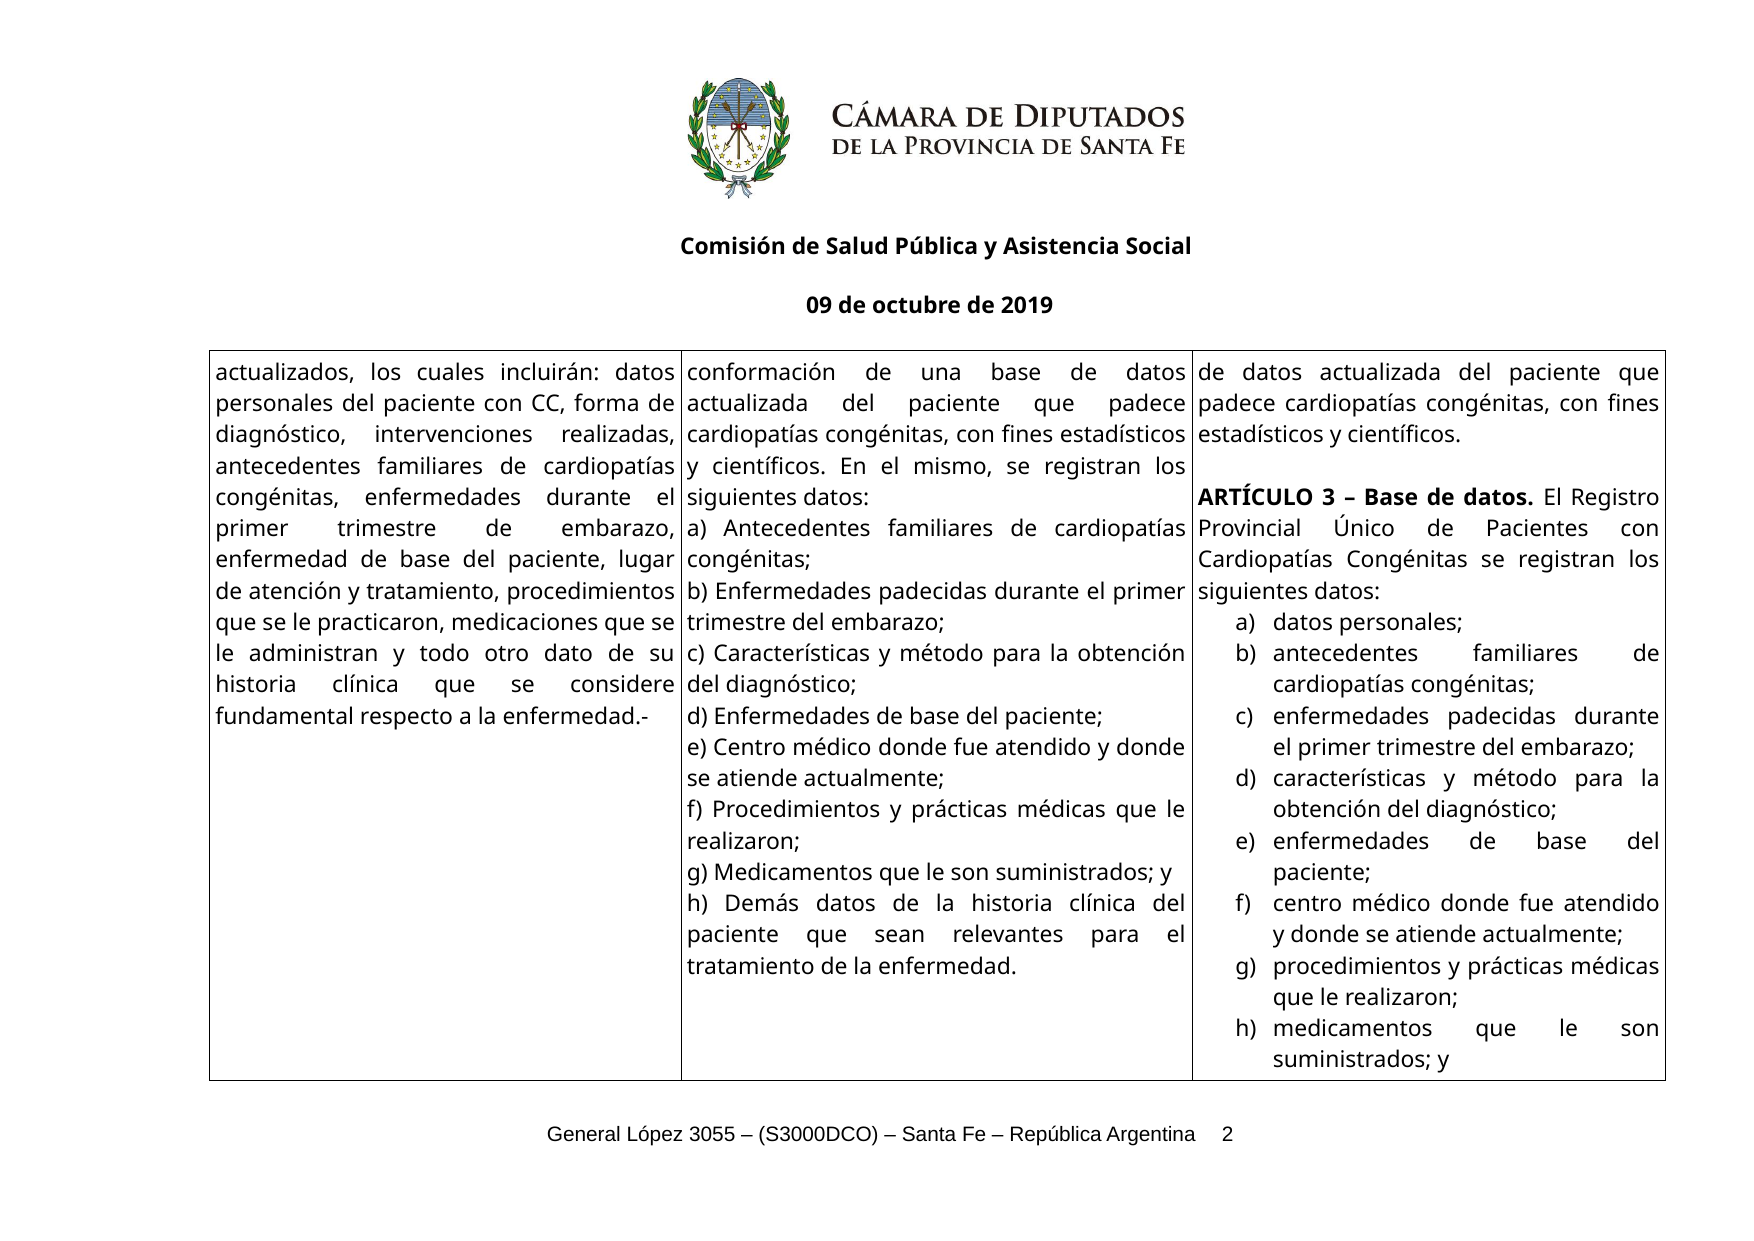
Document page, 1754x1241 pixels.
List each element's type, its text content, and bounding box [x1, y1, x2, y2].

table_cell conformación de una base de datos actualizada del paciente que padece cardiopatías congénitas, con fines estadísticos y científicos. En el mismo, se registran los siguientes datos: a) Antecedentes familiares de cardiopatías congénitas; b) Enfermedades padecidas durante el primer trimestre del embarazo; c) Características y método para la obtención del diagnóstico; d) Enfermedades de base del paciente; e) Centro médico donde fue atendido y donde se atiende actualmente; f) Procedimientos y prácticas médicas que le realizaron; g) Medicamentos que le son suministrados; y h) Demás datos de la historia clínica del paciente que sean relevantes para el tratamiento de la enfermedad. [682, 351, 1192, 1080]
picture [687, 78, 1185, 203]
table_cell ARTÍCULO 2 - Objetivo. El objetivo de la presente es la conformación de una base de datos actualizada del paciente que padece cardiopatías congénitas, con fines estadísticos y científicos. ARTÍCULO 3 – Base de datos. El Registro Provincial Único de Pacientes con Cardiopatías Congénitas se registran los siguientes datos: datos personales; antecedentes familiares de cardiopatías congénitas; enfermedades padecidas durante el primer trimestre del embarazo; características y método para la obtención del diagnóstico; enfermedades de base del paciente; centro médico donde fue atendido y donde se atiende actualmente; procedimientos y prácticas médicas que le realizaron; medicamentos que le son suministrados; y demás datos de la historia clínica del paciente que sean relevantes para el tratamiento de la enfermedad. [1193, 351, 1665, 1080]
table_cell actualizados, los cuales incluirán: datos personales del paciente con CC, forma de diagnóstico, intervenciones realizadas, antecedentes familiares de cardiopatías congénitas, enfermedades durante el primer trimestre de embarazo, enfermedad de base del paciente, lugar de atención y tratamiento, procedimientos que se le practicaron, medicaciones que se le administran y todo otro dato de su historia clínica que se considere fundamental respecto a la enfermedad.- [210, 351, 681, 1080]
